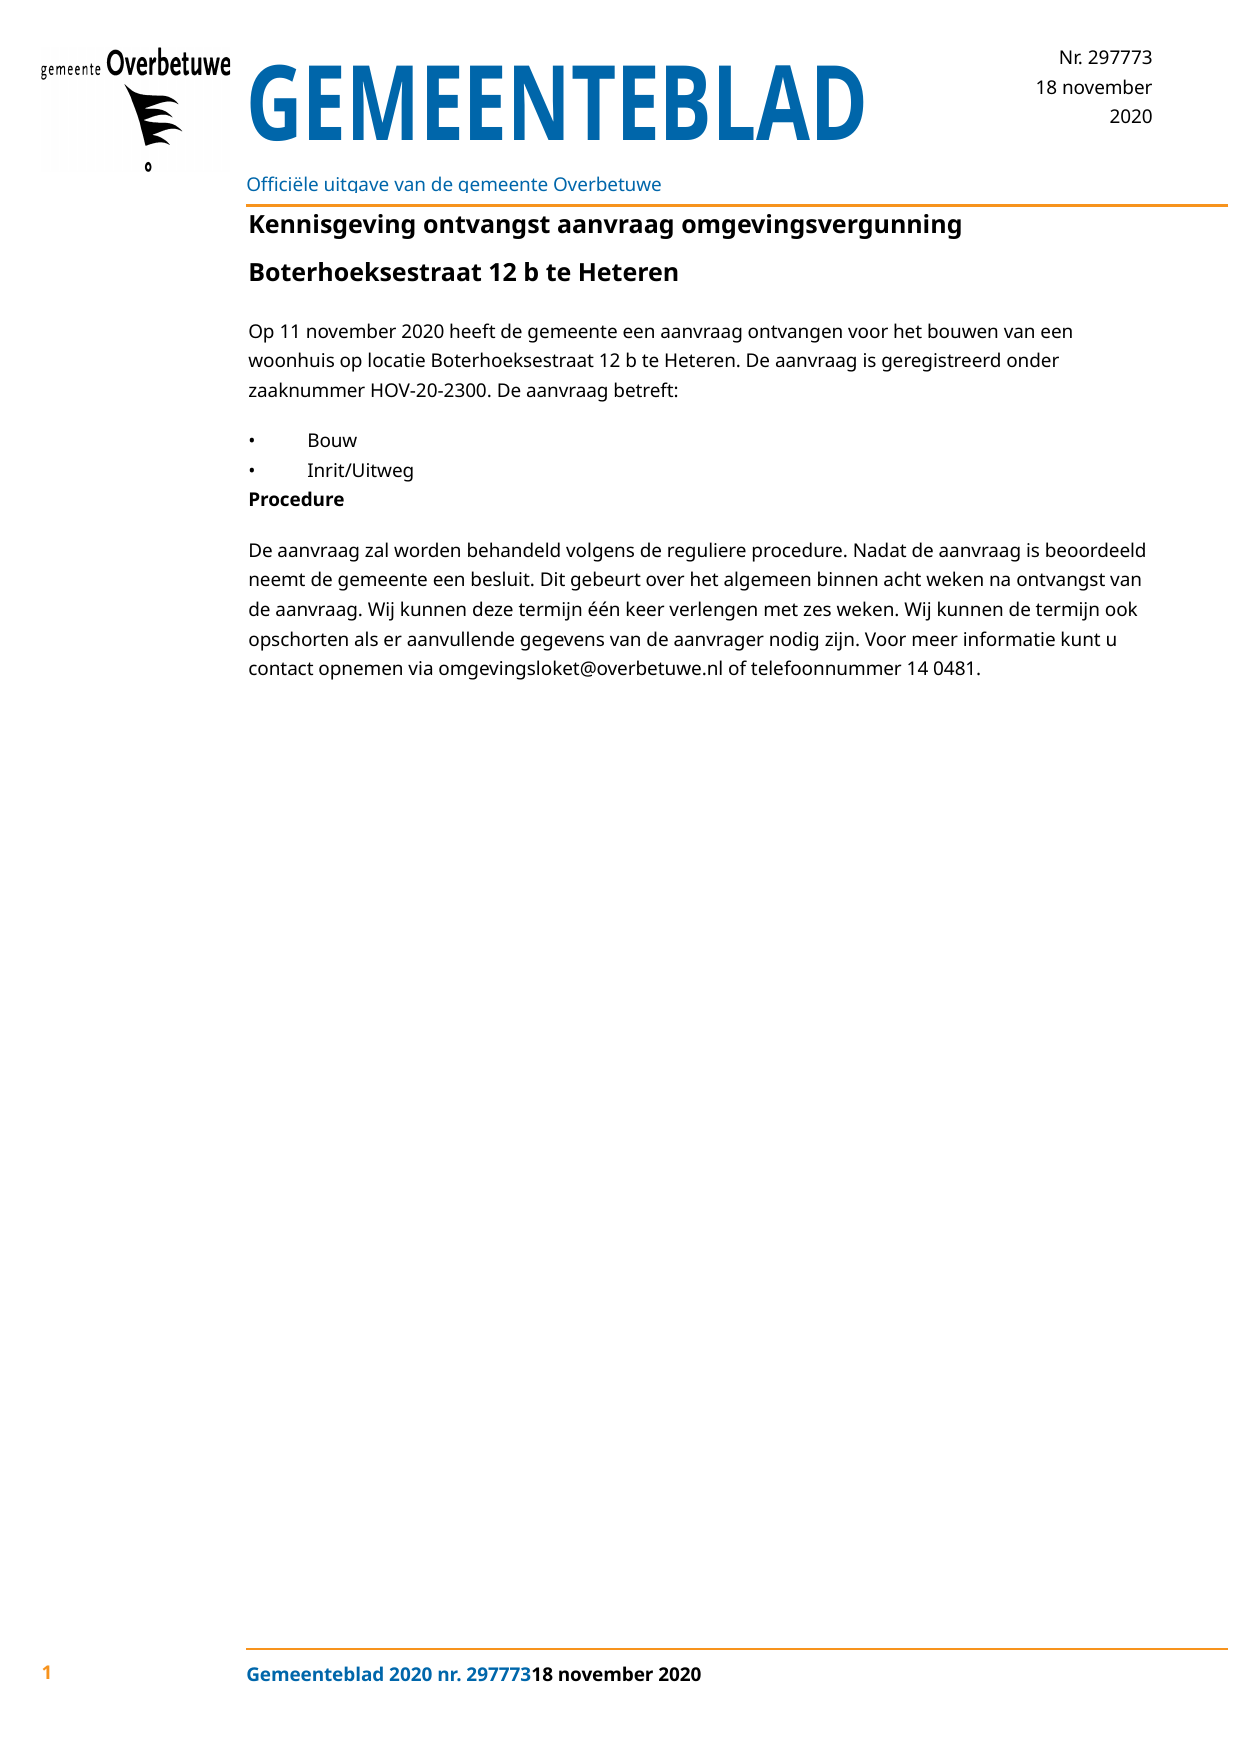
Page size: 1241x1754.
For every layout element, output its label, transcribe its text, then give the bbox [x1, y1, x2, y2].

list Bouw [248, 427, 1152, 453]
text Procedure [248, 487, 1152, 512]
list Inrit/Uitweg [248, 457, 1152, 483]
text De aanvraag zal worden behandeld volgens de reguliere procedure. Nadat de aanvraag is beoordeeld neemt de gemeente een besluit. Dit gebeurt over het algemeen binnen acht weken na ontvangst van de aanvraag. Wij kunnen deze termijn één keer verlengen met zes weken. Wij kunnen de termijn ook opschorten als er aanvullende gegevens van de aanvrager nodig zijn. Voor meer informatie kunt u contact opnemen via omgevingsloket@overbetuwe.nl of telefoonnummer 14 0481. [248, 537, 1152, 681]
text Kennisgeving ontvangst aanvraag omgevingsvergunning Boterhoeksestraat 12 b te Heteren [248, 207, 1152, 288]
text Op 11 november 2020 heeft de gemeente een aanvraag ontvangen voor het bouwen van een woonhuis op locatie Boterhoeksestraat 12 b te Heteren. De aanvraag is geregistreerd onder zaaknummer HOV-20-2300. De aanvraag betreft: [248, 318, 1152, 403]
picture [41, 47, 231, 172]
